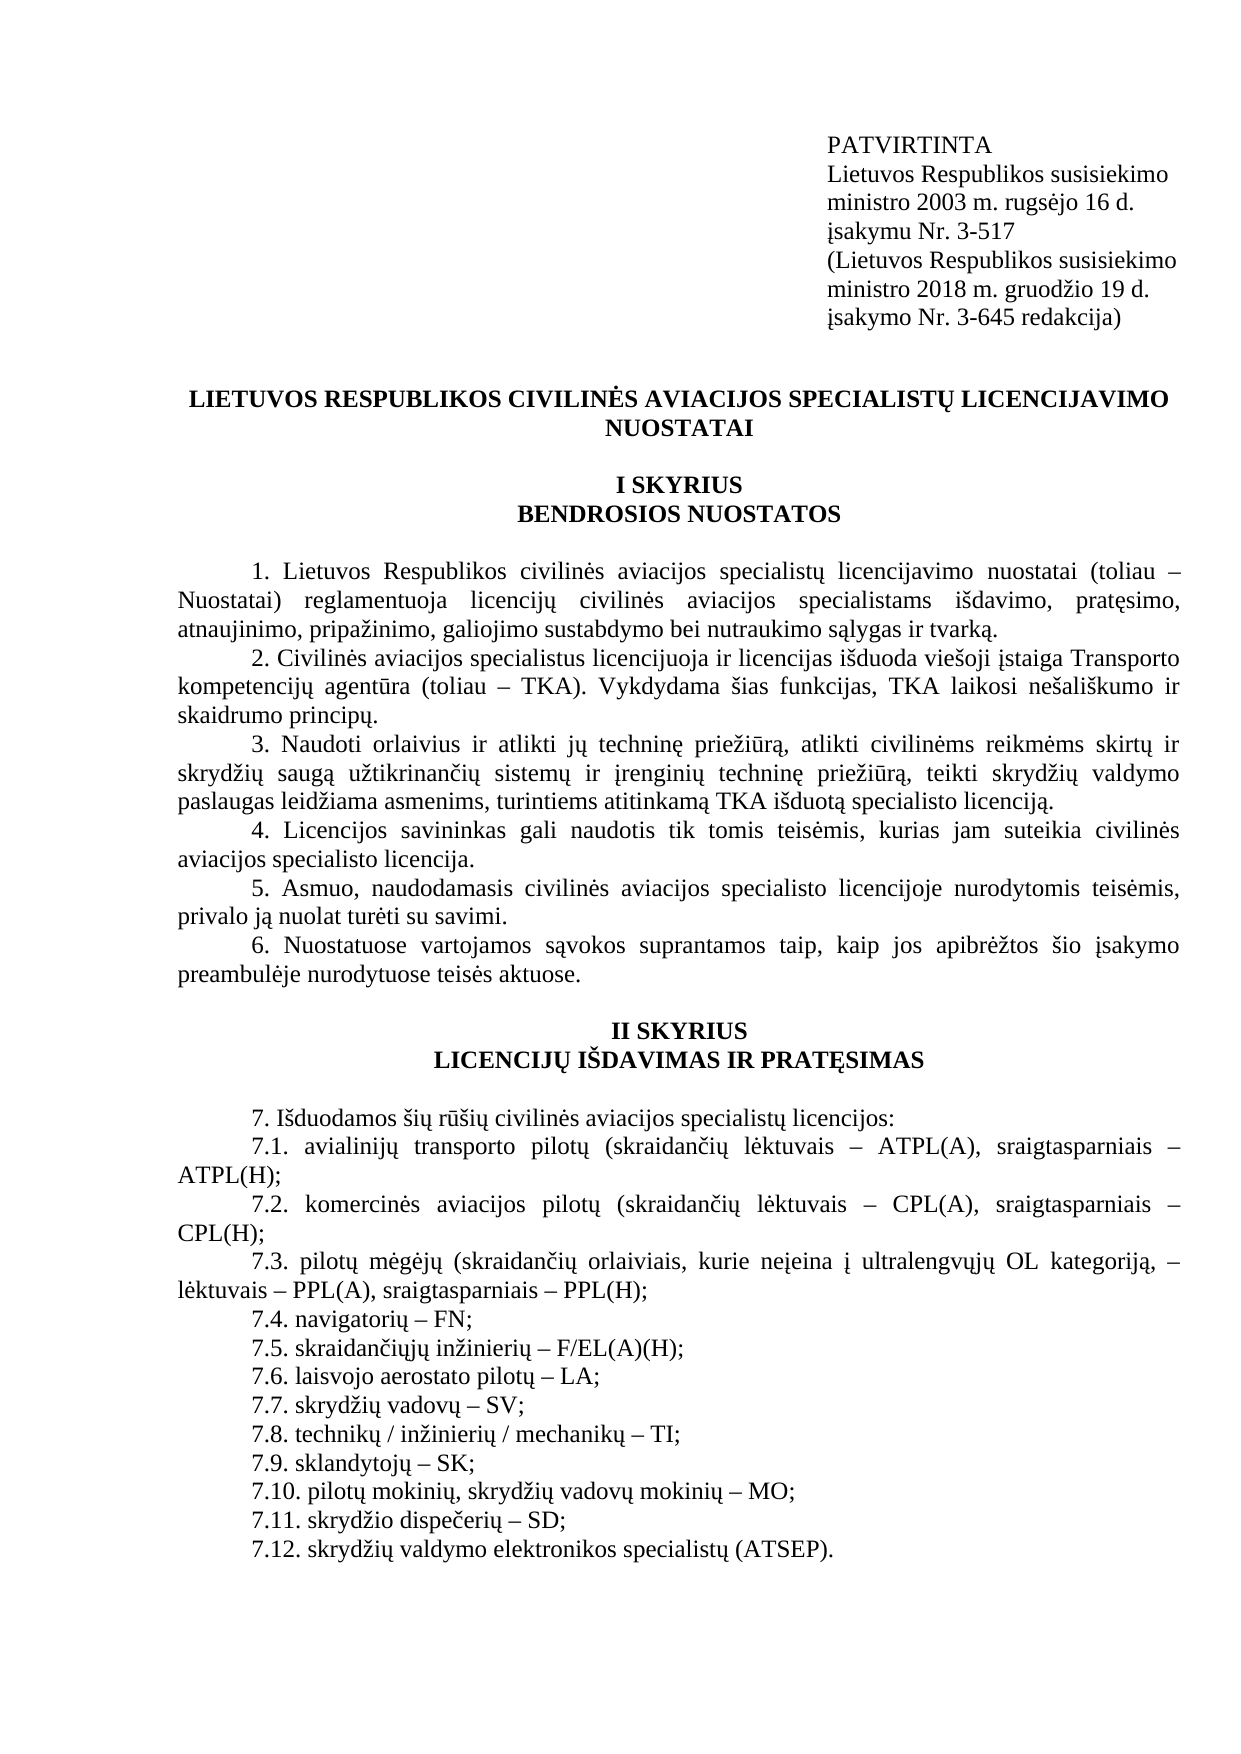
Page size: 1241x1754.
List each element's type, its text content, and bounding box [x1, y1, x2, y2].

text 4. Licencijos savininkas gali naudotis tik tomis teisėmis, kurias jam suteikia civilinės aviacijos specialisto licencija. [177, 815, 1181, 873]
text 1. Lietuvos Respublikos civilinės aviacijos specialistų licencijavimo nuostatai (toliau – Nuostatai) reglamentuoja licencijų civilinės aviacijos specialistams išdavimo, pratęsimo, atnaujinimo, pripažinimo, galiojimo sustabdymo bei nutraukimo sąlygas ir tvarką. [177, 556, 1181, 643]
text 5. Asmuo, naudodamasis civilinės aviacijos specialisto licencijoje nurodytomis teisėmis, privalo ją nuolat turėti su savimi. [177, 873, 1181, 930]
text 7.10. pilotų mokinių, skrydžių vadovų mokinių – MO; [177, 1476, 1181, 1505]
text 6. Nuostatuose vartojamos sąvokos suprantamos taip, kaip jos apibrėžtos šio įsakymo preambulėje nurodytuose teisės aktuose. [177, 930, 1181, 988]
text 7.4. navigatorių – FN; [177, 1304, 1181, 1333]
text Lietuvos Respublikos susisiekimo [827, 159, 1181, 187]
text I SKYRIUS [177, 470, 1181, 499]
text 7.12. skrydžių valdymo elektronikos specialistų (ATSEP). [177, 1534, 1181, 1563]
text 7.11. skrydžio dispečerių – SD; [177, 1505, 1181, 1534]
text ministro 2003 m. rugsėjo 16 d. įsakymu Nr. 3-517 [827, 187, 1181, 245]
text 7.5. skraidančiųjų inžinierių – F/EL(A)(H); [177, 1333, 1181, 1361]
text 7.3. pilotų mėgėjų (skraidančių orlaiviais, kurie neįeina į ultralengvųjų OL kategoriją, – lėktuvais – PPL(A), sraigtasparniais – PPL(H); [177, 1246, 1181, 1304]
text 3. Naudoti orlaivius ir atlikti jų techninę priežiūrą, atlikti civilinėms reikmėms skirtų ir skrydžių saugą užtikrinančių sistemų ir įrenginių techninę priežiūrą, teikti skrydžių valdymo paslaugas leidžiama asmenims, turintiems atitinkamą TKA išduotą specialisto licenciją. [177, 729, 1181, 815]
text 7.6. laisvojo aerostato pilotų – LA; [177, 1361, 1181, 1390]
text PATVIRTINTA [827, 130, 1181, 159]
text BendroSIOS NUOSTATOs [177, 499, 1181, 528]
text LIETUVOS RESPUBLIKOS CIVILINĖS AVIACIJOS SPECIALISTŲ LICENCIJAVIMO NUOSTATAI [177, 384, 1181, 441]
text 7.2. komercinės aviacijos pilotų (skraidančių lėktuvais – CPL(A), sraigtasparniais – CPL(H); [177, 1189, 1181, 1246]
text 7. Išduodamos šių rūšių civilinės aviacijos specialistų licencijos: [177, 1103, 1181, 1131]
text 7.9. sklandytojų – SK; [177, 1448, 1181, 1476]
text 2. Civilinės aviacijos specialistus licencijuoja ir licencijas išduoda viešoji įstaiga Transporto kompetencijų agentūra (toliau – TKA). Vykdydama šias funkcijas, TKA laikosi nešališkumo ir skaidrumo principų. [177, 643, 1181, 729]
text (Lietuvos Respublikos susisiekimo ministro 2018 m. gruodžio 19 d. įsakymo Nr. 3-645 redakcija) [827, 245, 1181, 331]
text II SKYRIUS [177, 1016, 1181, 1045]
text 7.1. avialinijų transporto pilotų (skraidančių lėktuvais – ATPL(A), sraigtasparniais – ATPL(H); [177, 1131, 1181, 1189]
text 7.8. technikų / inžinierių / mechanikų – TI; [177, 1419, 1181, 1448]
text 7.7. skrydžių vadovų – SV; [177, 1390, 1181, 1419]
text Licencijų išdavimas ir pratęsimas [177, 1045, 1181, 1074]
